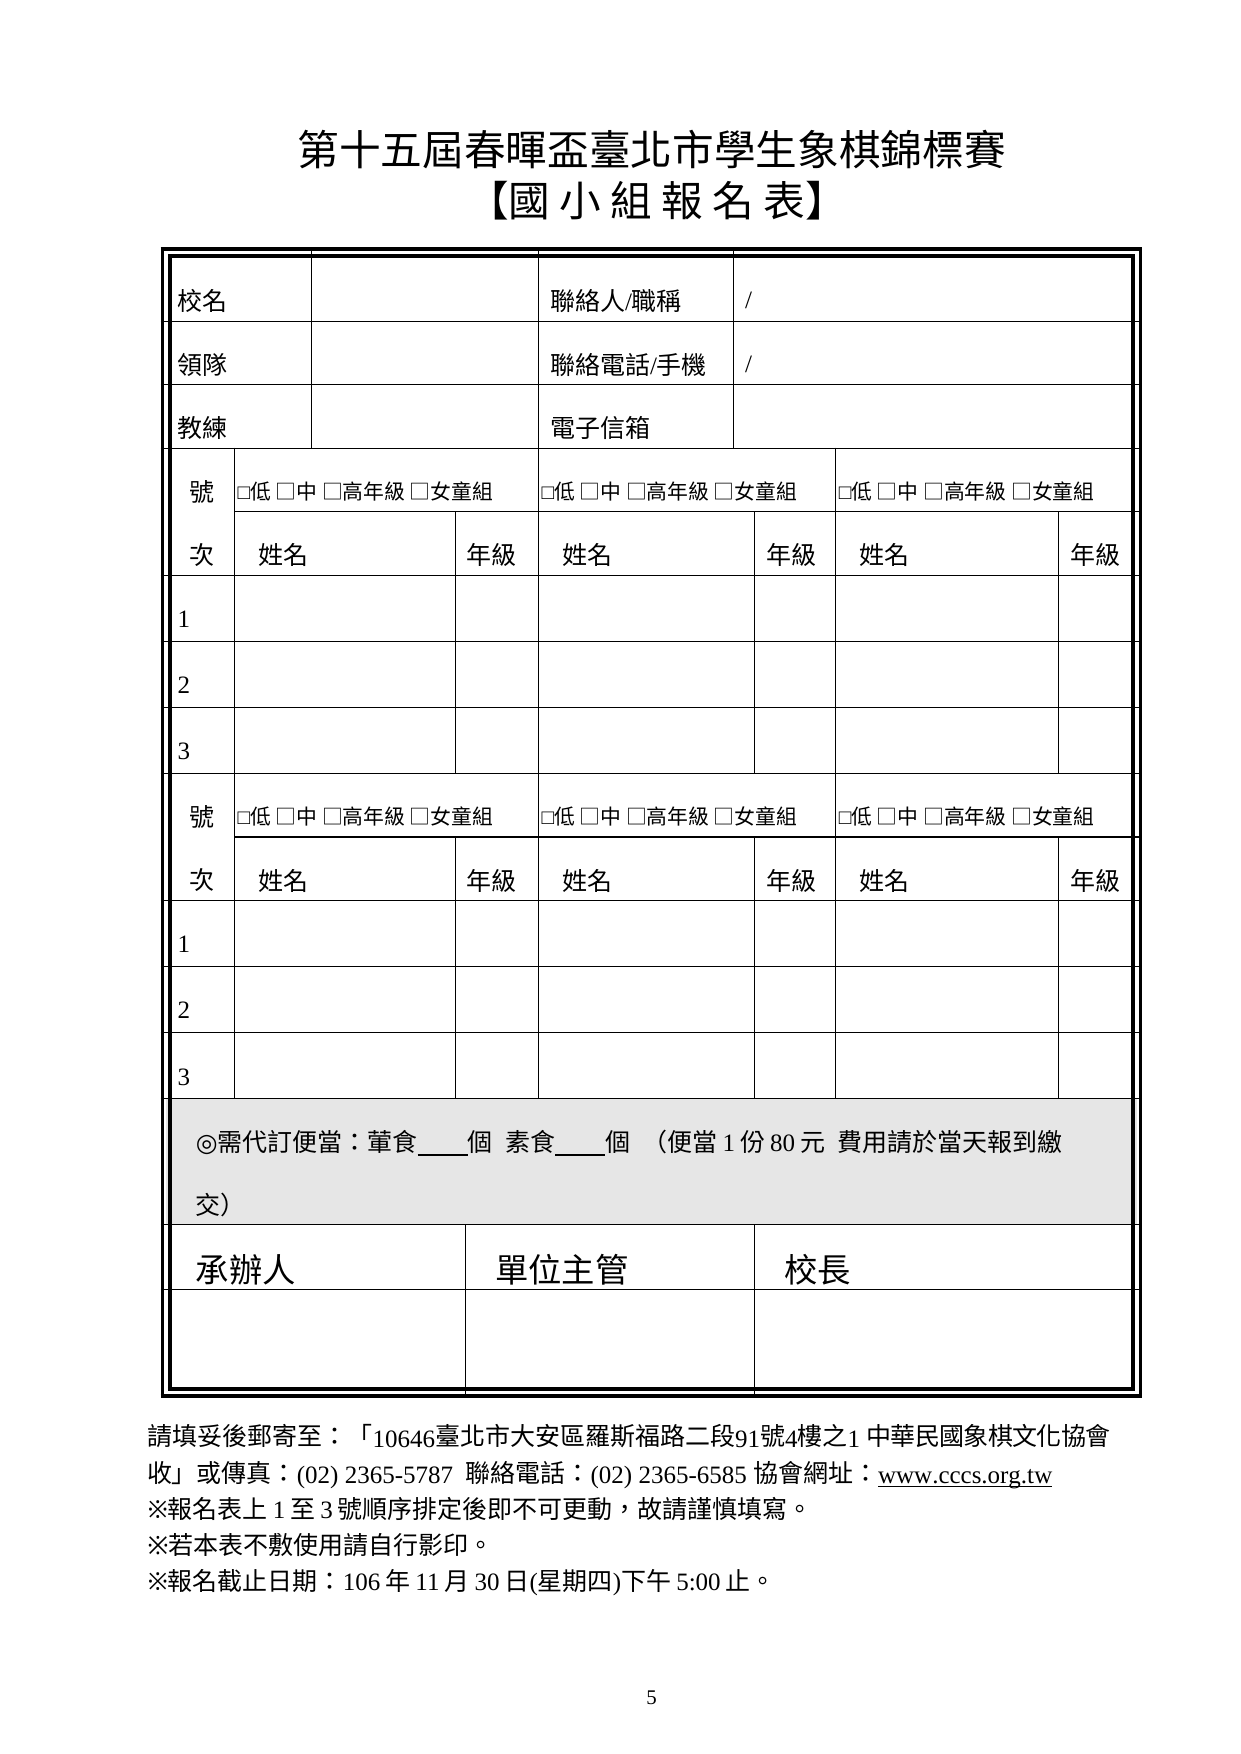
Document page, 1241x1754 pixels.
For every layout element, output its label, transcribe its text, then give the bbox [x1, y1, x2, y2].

table_header 校名 [166, 251, 311, 321]
table_cell 教練 [172, 385, 311, 448]
table_cell □低 □中 □高年級 □女童組 [539, 774, 835, 836]
table_cell [755, 967, 835, 1032]
table_cell [456, 576, 538, 641]
table_cell 號次 [172, 449, 234, 575]
table_cell [836, 901, 1058, 966]
text 第十五屆春暉盃臺北市學生象棋錦標賽 [166, 106, 1137, 168]
table_cell [539, 967, 754, 1032]
table_cell [755, 901, 835, 966]
table_cell [456, 1033, 538, 1098]
table_cell [539, 901, 754, 966]
table_cell ◎需代訂便當：葷食 個 素食 個 （便當1份80元 費用請於當天報到繳交） [172, 1099, 1131, 1224]
table_cell □低 □中 □高年級 □女童組 [235, 774, 538, 836]
table_cell 聯絡電話/手機 [539, 322, 733, 384]
table_cell 承辦人 [172, 1225, 465, 1289]
table_cell [734, 385, 1131, 448]
table_cell □低 □中 □高年級 □女童組 [235, 449, 538, 511]
table_cell 年級 [456, 512, 538, 575]
table_cell [456, 708, 538, 773]
table_cell 單位主管 [466, 1225, 754, 1289]
table_cell 姓名 [836, 838, 1058, 900]
table_cell [755, 708, 835, 773]
table_cell [172, 1290, 465, 1387]
table_cell 姓名 [836, 512, 1058, 575]
table_cell [235, 901, 455, 966]
table_cell [235, 642, 455, 707]
table_cell [1059, 1033, 1131, 1098]
table_cell [456, 901, 538, 966]
table_cell 年級 [755, 838, 835, 900]
table_cell [456, 642, 538, 707]
table_cell [539, 642, 754, 707]
table_cell [1059, 967, 1131, 1032]
text 【國 小 組 報 名 表】 [128, 168, 1185, 228]
table_cell [836, 967, 1058, 1032]
table_header 聯絡人/職稱 [539, 258, 733, 321]
table_cell / [734, 322, 1131, 384]
table_cell [539, 1033, 754, 1098]
table_cell [755, 576, 835, 641]
text 請填妥後郵寄至：「10646臺北市大安區羅斯福路二段91號4樓之1 中華民國象棋文化協會 收」或傳真：(02) 2365-5787 聯絡電話：(02) 2365-6585 協會網址：www.cccs.org.tw [147, 1417, 1166, 1489]
table_cell 年級 [755, 512, 835, 575]
table_cell [755, 1033, 835, 1098]
table_cell [235, 1033, 455, 1098]
table_cell 電子信箱 [539, 385, 733, 448]
table_header / [734, 251, 1137, 321]
table_cell [1059, 708, 1131, 773]
table_cell [836, 708, 1058, 773]
table_cell [466, 1290, 754, 1387]
table_cell [456, 967, 538, 1032]
table_cell [836, 576, 1058, 641]
table_cell [1059, 576, 1131, 641]
table_cell [1059, 642, 1131, 707]
table_cell [235, 967, 455, 1032]
table_cell [235, 708, 455, 773]
table_cell [755, 1290, 1131, 1387]
table_cell [539, 576, 754, 641]
table_cell [235, 576, 455, 641]
table_cell □低 □中 □高年級 □女童組 [836, 774, 1131, 836]
table_cell 領隊 [172, 322, 311, 384]
table_cell [312, 385, 538, 448]
table_cell [539, 708, 754, 773]
table_cell [312, 322, 538, 384]
table_cell 姓名 [539, 512, 754, 575]
text ※報名表上1至3號順序排定後即不可更動，故請謹慎填寫。 [147, 1489, 1166, 1526]
table_header [312, 258, 538, 321]
table_cell 3 [172, 708, 234, 773]
table_cell 校長 [755, 1225, 1131, 1289]
table_cell 年級 [1059, 512, 1131, 575]
table_cell 2 [172, 642, 234, 707]
table_cell □低 □中 □高年級 □女童組 [836, 449, 1131, 511]
text ※報名截止日期：106年11月30日(星期四)下午5:00止。 [147, 1562, 1166, 1598]
table_cell [836, 1033, 1058, 1098]
table_cell [755, 642, 835, 707]
table_cell 號次 [172, 774, 234, 900]
table_cell 姓名 [235, 512, 455, 575]
text ※若本表不敷使用請自行影印。 [147, 1526, 1166, 1562]
table_cell 2 [172, 967, 234, 1032]
table_cell □低 □中 □高年級 □女童組 [539, 449, 835, 511]
table_cell 姓名 [539, 838, 754, 900]
table_cell 1 [172, 576, 234, 641]
table_cell [1059, 901, 1131, 966]
table_cell 姓名 [235, 838, 455, 900]
table_cell 年級 [1059, 838, 1131, 900]
table_cell 3 [172, 1033, 234, 1098]
table_cell [836, 642, 1058, 707]
table_cell 1 [172, 901, 234, 966]
table_cell 年級 [456, 838, 538, 900]
